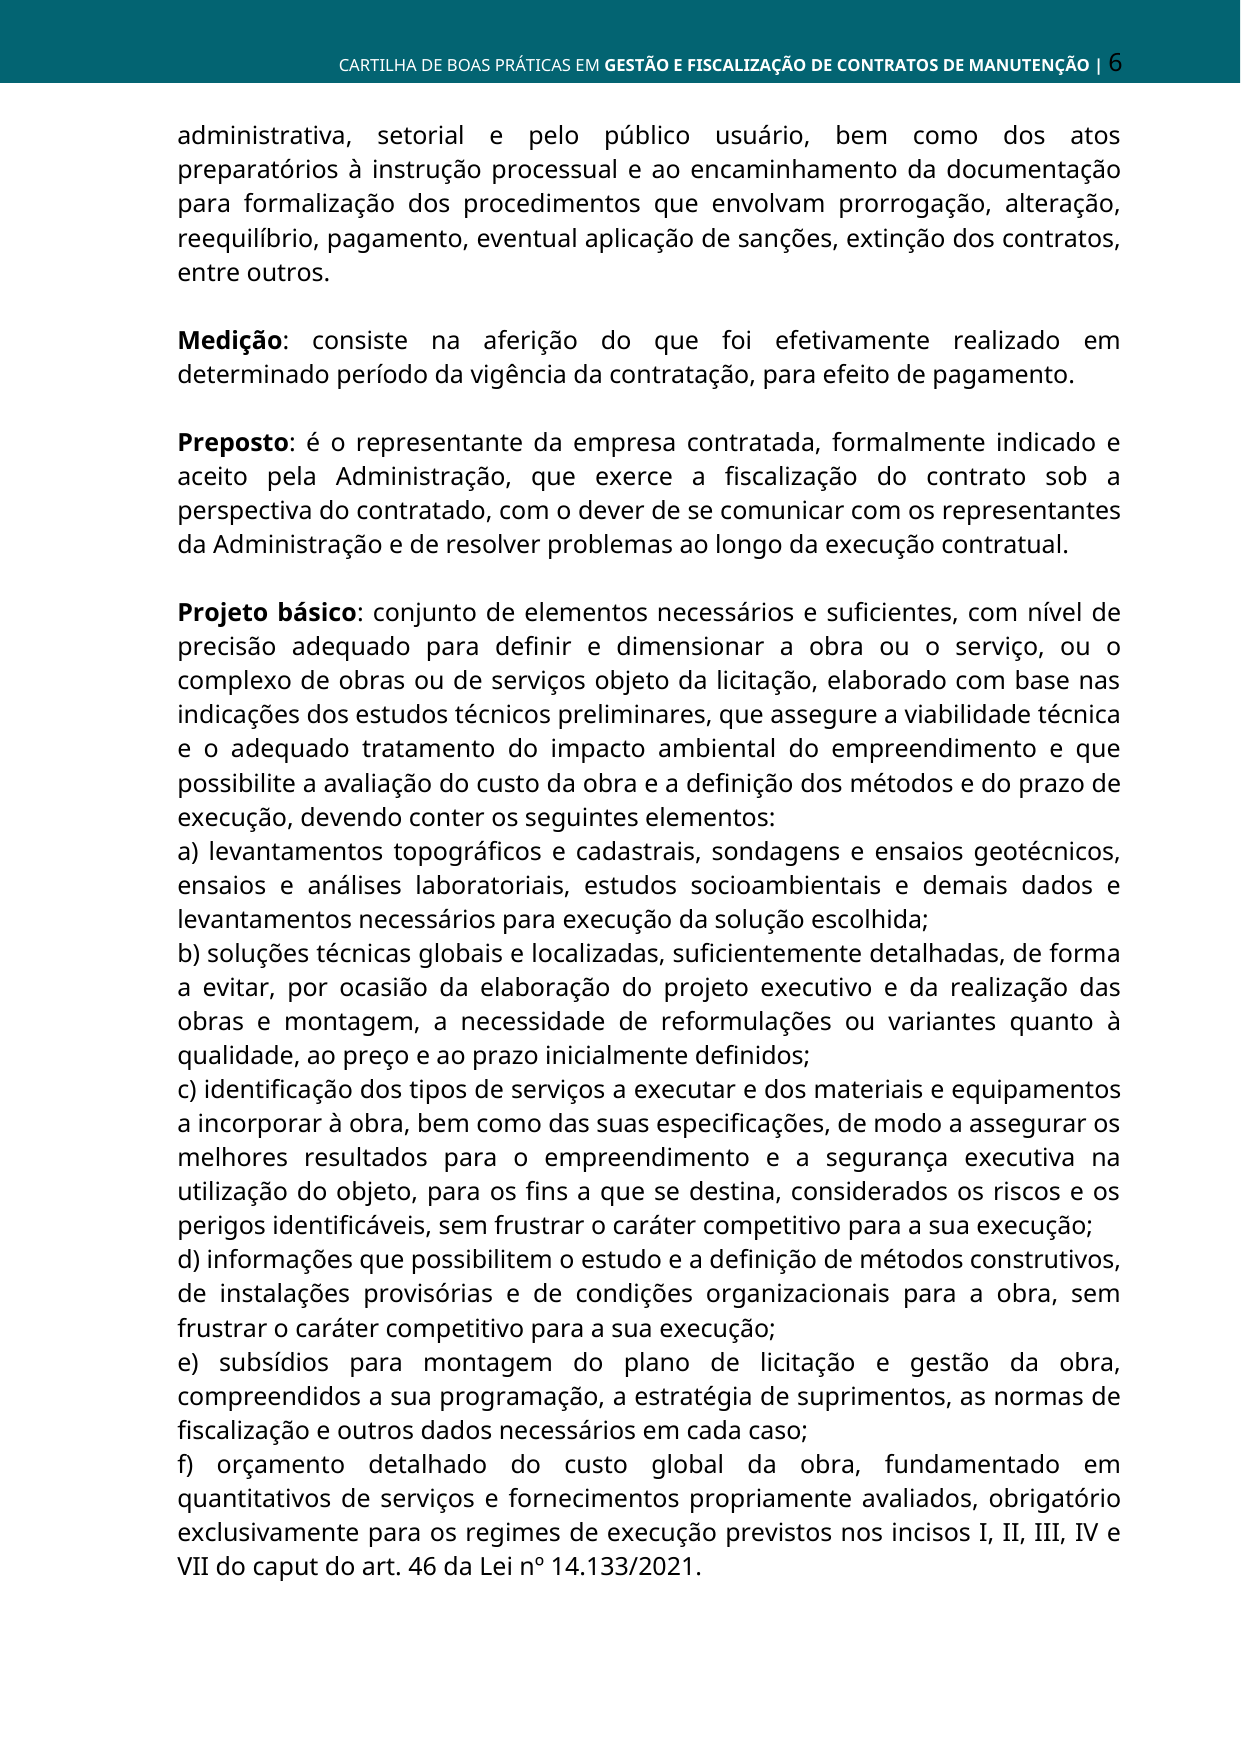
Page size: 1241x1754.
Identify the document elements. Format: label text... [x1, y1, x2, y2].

text d) informações que possibilitem o estudo e a definição de métodos construtivos, de instalações provisórias e de condições organizacionais para a obra, sem frustrar o caráter competitivo para a sua execução; [177, 1242, 1122, 1344]
text b) soluções técnicas globais e localizadas, suficientemente detalhadas, de forma a evitar, por ocasião da elaboração do projeto executivo e da realização das obras e montagem, a necessidade de reformulações ou variantes quanto à qualidade, ao preço e ao prazo inicialmente definidos; [177, 936, 1122, 1072]
picture [0, 0, 1241, 83]
text Projeto básico: conjunto de elementos necessários e suficientes, com nível de precisão adequado para definir e dimensionar a obra ou o serviço, ou o complexo de obras ou de serviços objeto da licitação, elaborado com base nas indicações dos estudos técnicos preliminares, que assegure a viabilidade técnica e o adequado tratamento do impacto ambiental do empreendimento e que possibilite a avaliação do custo da obra e a definição dos métodos e do prazo de execução, devendo conter os seguintes elementos: [177, 595, 1122, 833]
text administrativa, setorial e pelo público usuário, bem como dos atos preparatórios à instrução processual e ao encaminhamento da documentação para formalização dos procedimentos que envolvam prorrogação, alteração, reequilíbrio, pagamento, eventual aplicação de sanções, extinção dos contratos, entre outros. [177, 118, 1122, 288]
text a) levantamentos topográficos e cadastrais, sondagens e ensaios geotécnicos, ensaios e análises laboratoriais, estudos socioambientais e demais dados e levantamentos necessários para execução da solução escolhida; [177, 833, 1122, 936]
text c) identificação dos tipos de serviços a executar e dos materiais e equipamentos a incorporar à obra, bem como das suas especificações, de modo a assegurar os melhores resultados para o empreendimento e a segurança executiva na utilização do objeto, para os fins a que se destina, considerados os riscos e os perigos identificáveis, sem frustrar o caráter competitivo para a sua execução; [177, 1072, 1122, 1242]
text Medição: consiste na aferição do que foi efetivamente realizado em determinado período da vigência da contratação, para efeito de pagamento. [177, 322, 1122, 391]
text Preposto: é o representante da empresa contratada, formalmente indicado e aceito pela Administração, que exerce a fiscalização do contrato sob a perspectiva do contratado, com o dever de se comunicar com os representantes da Administração e de resolver problemas ao longo da execução contratual. [177, 424, 1122, 561]
text e) subsídios para montagem do plano de licitação e gestão da obra, compreendidos a sua programação, a estratégia de suprimentos, as normas de fiscalização e outros dados necessários em cada caso; [177, 1344, 1122, 1446]
text f) orçamento detalhado do custo global da obra, fundamentado em quantitativos de serviços e fornecimentos propriamente avaliados, obrigatório exclusivamente para os regimes de execução previstos nos incisos I, II, III, IV e VII do caput do art. 46 da Lei nº 14.133/2021. [177, 1446, 1122, 1583]
